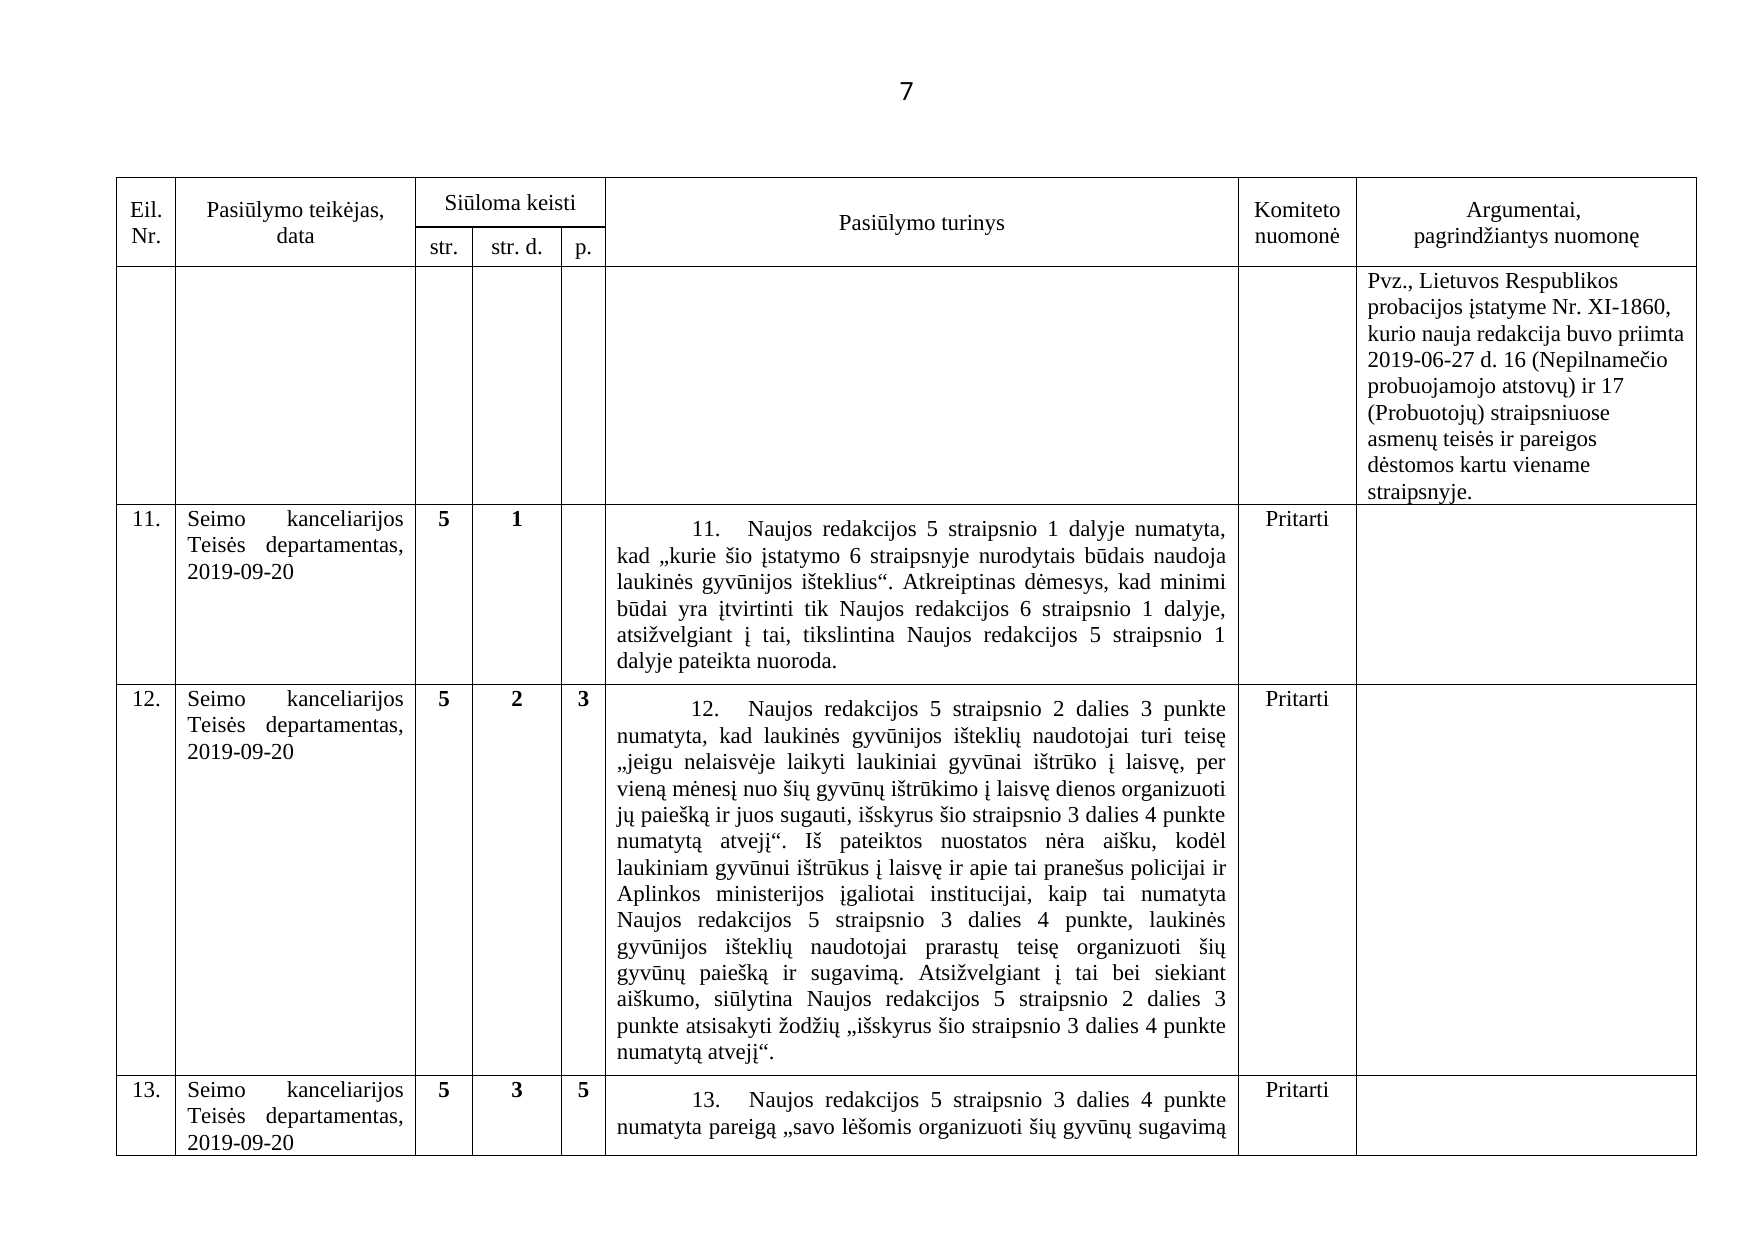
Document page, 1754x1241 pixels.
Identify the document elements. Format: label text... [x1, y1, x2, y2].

table_cell Pritarti [1239, 685, 1356, 1075]
table_header Pasiūlymo teikėjas, data [176, 178, 415, 266]
table_header Argumentai, pagrindžiantys nuomonę [1357, 178, 1696, 266]
table_cell 3 [473, 1076, 561, 1155]
table_cell [176, 267, 415, 504]
table_cell [117, 267, 175, 504]
table_cell 13. Naujos redakcijos 5 straipsnio 3 dalies 4 punkte numatyta pareigą „savo lėšomis organizuoti šių gyvūnų sugavimą [606, 1076, 1238, 1155]
table_cell [473, 267, 561, 504]
table_cell 1 [473, 505, 561, 684]
table_cell 11. Naujos redakcijos 5 straipsnio 1 dalyje numatyta, kad „kurie šio įstatymo 6 straipsnyje nurodytais būdais naudoja laukinės gyvūnijos išteklius“. Atkreiptinas dėmesys, kad minimi būdai yra įtvirtinti tik Naujos redakcijos 6 straipsnio 1 dalyje, atsižvelgiant į tai, tikslintina Naujos redakcijos 5 straipsnio 1 dalyje pateikta nuoroda. [606, 505, 1238, 684]
table_cell [1357, 685, 1696, 1075]
table_cell Seimo kanceliarijos Teisės departamentas, 2019-09-20 [176, 685, 415, 1075]
table_cell 5 [416, 685, 472, 1075]
table_cell [416, 267, 472, 504]
table_header Eil. Nr. [117, 178, 175, 266]
table_cell 2 [473, 685, 561, 1075]
table_cell [562, 505, 605, 684]
table_cell 13. [117, 1076, 175, 1155]
table_header Siūloma keisti [416, 178, 605, 226]
table_cell 11. [117, 505, 175, 684]
table_cell 12. Naujos redakcijos 5 straipsnio 2 dalies 3 punkte numatyta, kad laukinės gyvūnijos išteklių naudotojai turi teisę „jeigu nelaisvėje laikyti laukiniai gyvūnai ištrūko į laisvę, per vieną mėnesį nuo šių gyvūnų ištrūkimo į laisvę dienos organizuoti jų paiešką ir juos sugauti, išskyrus šio straipsnio 3 dalies 4 punkte numatytą atvejį“. Iš pateiktos nuostatos nėra aišku, kodėl laukiniam gyvūnui ištrūkus į laisvę ir apie tai pranešus policijai ir Aplinkos ministerijos įgaliotai institucijai, kaip tai numatyta Naujos redakcijos 5 straipsnio 3 dalies 4 punkte, laukinės gyvūnijos išteklių naudotojai prarastų teisę organizuoti šių gyvūnų paiešką ir sugavimą. Atsižvelgiant į tai bei siekiant aiškumo, siūlytina Naujos redakcijos 5 straipsnio 2 dalies 3 punkte atsisakyti žodžių „išskyrus šio straipsnio 3 dalies 4 punkte numatytą atvejį“. [606, 685, 1238, 1075]
table_cell 5 [416, 1076, 472, 1155]
table_cell Pvz., Lietuvos Respublikos probacijos įstatyme Nr. XI-1860, kurio nauja redakcija buvo priimta 2019-06-27 d. 16 (Nepilnamečio probuojamojo atstovų) ir 17 (Probuotojų) straipsniuose asmenų teisės ir pareigos dėstomos kartu viename straipsnyje. [1357, 267, 1696, 504]
table_cell [606, 267, 1238, 504]
table_header Komiteto nuomonė [1239, 178, 1356, 266]
table_cell Pritarti [1239, 505, 1356, 684]
table_cell Seimo kanceliarijos Teisės departamentas, 2019-09-20 [176, 505, 415, 684]
table_cell Pritarti [1239, 1076, 1356, 1155]
table_cell 12. [117, 685, 175, 1075]
table_cell [562, 267, 605, 504]
table_cell [1239, 267, 1356, 504]
table_cell [1357, 505, 1696, 684]
table_cell Seimo kanceliarijos Teisės departamentas, 2019-09-20 [176, 1076, 415, 1155]
table_cell 5 [416, 505, 472, 684]
table_cell 5 [562, 1076, 605, 1155]
table_header Pasiūlymo turinys [606, 178, 1238, 266]
table_cell [1357, 1076, 1696, 1155]
table_cell p. [562, 228, 605, 266]
table_cell str. [416, 228, 472, 266]
table_cell 3 [562, 685, 605, 1075]
table_cell str. d. [473, 228, 561, 266]
